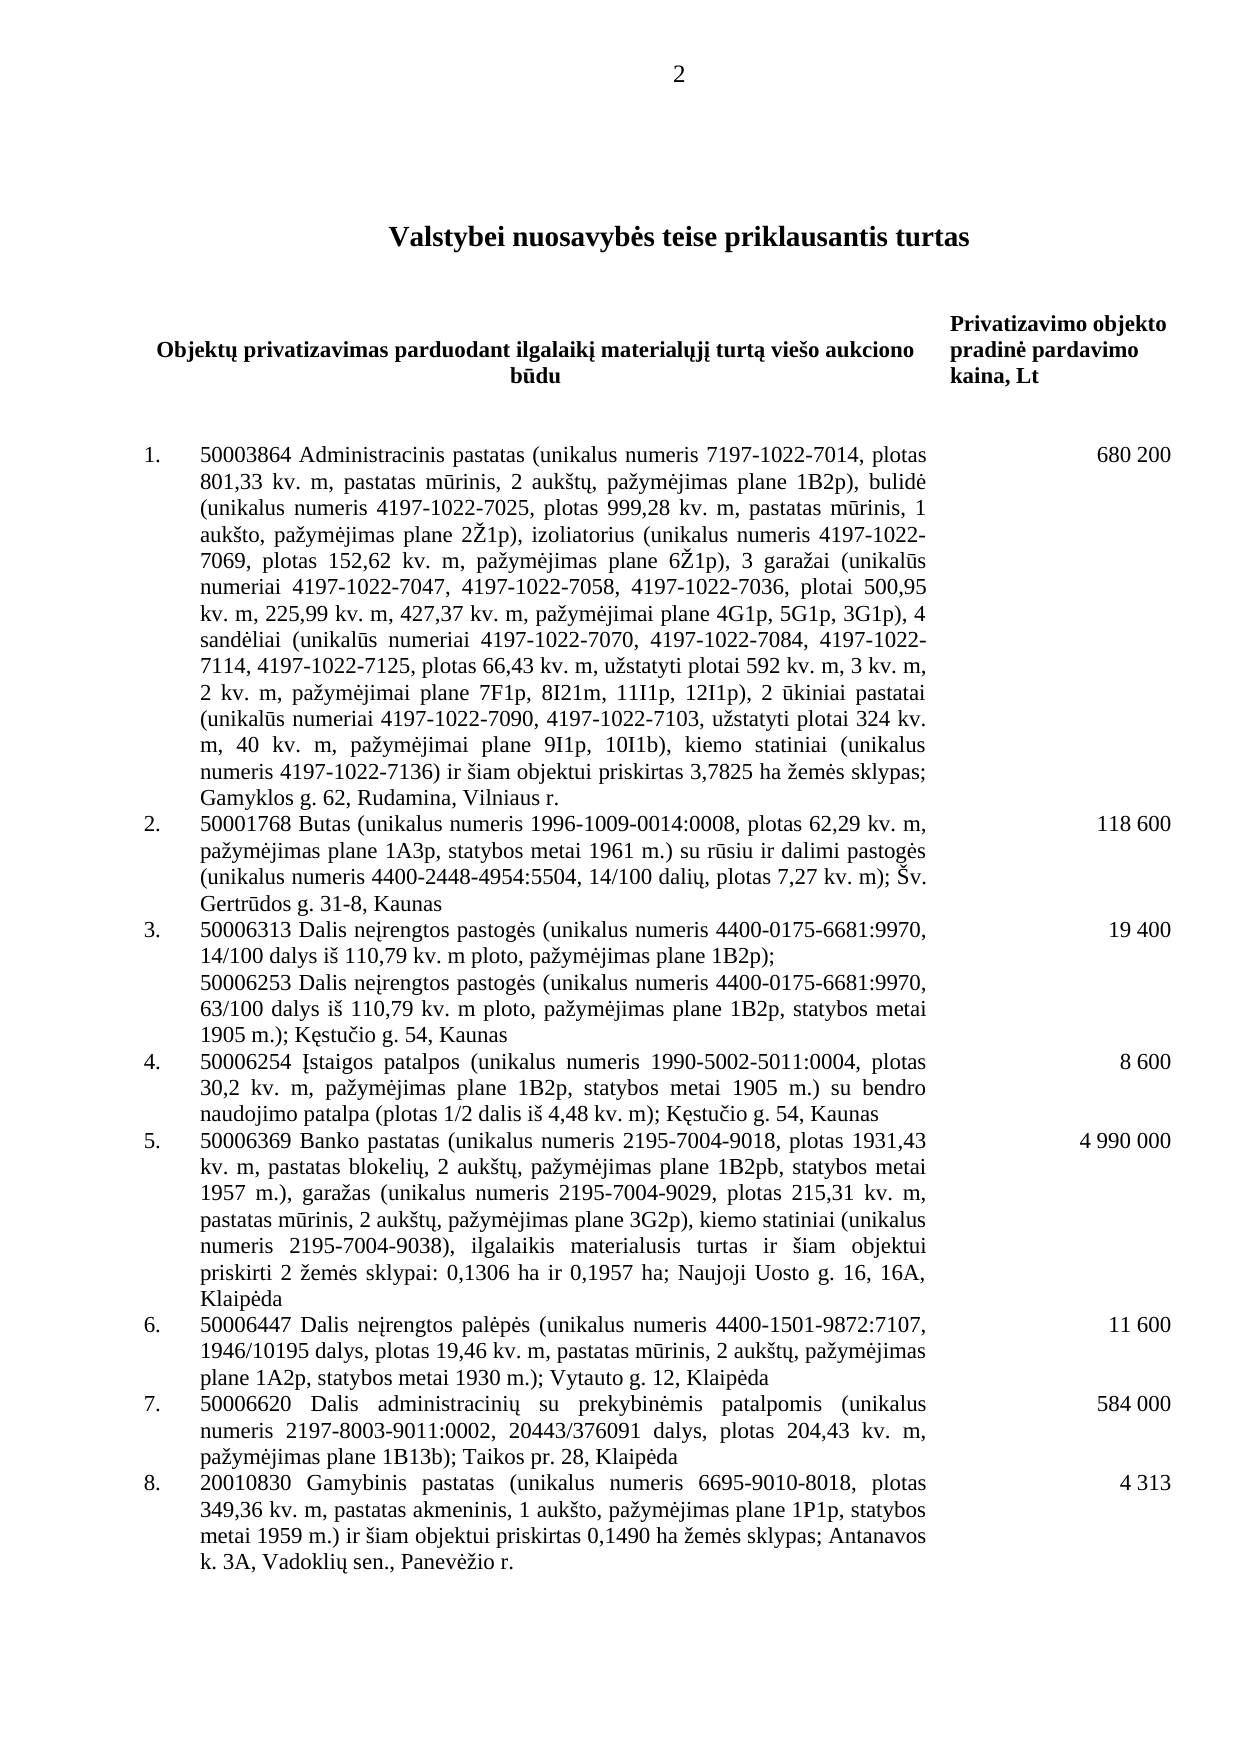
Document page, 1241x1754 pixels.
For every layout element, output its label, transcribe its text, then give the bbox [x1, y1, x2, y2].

table_cell 50001768 Butas (unikalus numeris 1996-1009-0014:0008, plotas 62,29 kv. m, pažymėjimas plane 1A3p, statybos metai 1961 m.) su rūsiu ir dalimi pastogės (unikalus numeris 4400-2448-4954:5504, 14/100 dalių, plotas 7,27 kv. m); Šv. Gertrūdos g. 31-8, Kaunas [189, 811, 938, 916]
table_cell 20010830 Gamybinis pastatas (unikalus numeris 6695-9010-8018, plotas 349,36 kv. m, pastatas akmeninis, 1 aukšto, pažymėjimas plane 1P1p, statybos metai 1959 m.) ir šiam objektui priskirtas 0,1490 ha žemės sklypas; Antanavos k. 3A, Vadoklių sen., Panevėžio r. [189, 1469, 938, 1575]
table_cell 2. [132, 811, 188, 916]
table_header 1. [132, 442, 188, 811]
table_cell 11 600 [939, 1311, 1182, 1390]
table_cell 7. [132, 1390, 188, 1469]
table_cell 50006620 Dalis administracinių su prekybinėmis patalpomis (unikalus numeris 2197-8003-9011:0002, 20443/376091 dalys, plotas 204,43 kv. m, pažymėjimas plane 1B13b); Taikos pr. 28, Klaipėda [189, 1390, 938, 1469]
table_cell 3. [132, 916, 188, 1048]
table_cell 50006254 Įstaigos patalpos (unikalus numeris 1990-5002-5011:0004, plotas 30,2 kv. m, pažymėjimas plane 1B2p, statybos metai 1905 m.) su bendro naudojimo patalpa (plotas 1/2 dalis iš 4,48 kv. m); Kęstučio g. 54, Kaunas [189, 1048, 938, 1127]
table_cell 4 990 000 [939, 1127, 1182, 1311]
table_cell 4 313 [939, 1469, 1182, 1575]
table_cell 19 400 [939, 916, 1182, 1048]
table_cell 5. [132, 1127, 188, 1311]
table_cell 8 600 [939, 1048, 1182, 1127]
table_cell 118 600 [939, 811, 1182, 916]
table_cell 50006369 Banko pastatas (unikalus numeris 2195-7004-9018, plotas 1931,43 kv. m, pastatas blokelių, 2 aukštų, pažymėjimas plane 1B2pb, statybos metai 1957 m.), garažas (unikalus numeris 2195-7004-9029, plotas 215,31 kv. m, pastatas mūrinis, 2 aukštų, pažymėjimas plane 3G2p), kiemo statiniai (unikalus numeris 2195-7004-9038), ilgalaikis materialusis turtas ir šiam objektui priskirti 2 žemės sklypai: 0,1306 ha ir 0,1957 ha; Naujoji Uosto g. 16, 16A, Klaipėda [189, 1127, 938, 1311]
table_header 680 200 [939, 442, 1182, 811]
table_cell 8. [132, 1469, 188, 1575]
table_cell 584 000 [939, 1390, 1182, 1469]
text Valstybei nuosavybės teise priklausantis turtas [177, 219, 1181, 252]
table_header Objektų privatizavimas parduodant ilgalaikį materialųjį turtą viešo aukciono būdu [132, 310, 938, 415]
table_cell 50006313 Dalis neįrengtos pastogės (unikalus numeris 4400-0175-6681:9970, 14/100 dalys iš 110,79 kv. m ploto, pažymėjimas plane 1B2p); 50006253 Dalis neįrengtos pastogės (unikalus numeris 4400-0175-6681:9970, 63/100 dalys iš 110,79 kv. m ploto, pažymėjimas plane 1B2p, statybos metai 1905 m.); Kęstučio g. 54, Kaunas [189, 916, 938, 1048]
table_header 50003864 Administracinis pastatas (unikalus numeris 7197-1022-7014, plotas 801,33 kv. m, pastatas mūrinis, 2 aukštų, pažymėjimas plane 1B2p), bulidė (unikalus numeris 4197-1022-7025, plotas 999,28 kv. m, pastatas mūrinis, 1 aukšto, pažymėjimas plane 2Ž1p), izoliatorius (unikalus numeris 4197-1022-7069, plotas 152,62 kv. m, pažymėjimas plane 6Ž1p), 3 garažai (unikalūs numeriai 4197-1022-7047, 4197-1022-7058, 4197-1022-7036, plotai 500,95 kv. m, 225,99 kv. m, 427,37 kv. m, pažymėjimai plane 4G1p, 5G1p, 3G1p), 4 sandėliai (unikalūs numeriai 4197-1022-7070, 4197-1022-7084, 4197-1022-7114, 4197-1022-7125, plotas 66,43 kv. m, užstatyti plotai 592 kv. m, 3 kv. m, 2 kv. m, pažymėjimai plane 7F1p, 8I21m, 11I1p, 12I1p), 2 ūkiniai pastatai (unikalūs numeriai 4197-1022-7090, 4197-1022-7103, užstatyti plotai 324 kv. m, 40 kv. m, pažymėjimai plane 9I1p, 10I1b), kiemo statiniai (unikalus numeris 4197-1022-7136) ir šiam objektui priskirtas 3,7825 ha žemės sklypas; Gamyklos g. 62, Rudamina, Vilniaus r. [189, 442, 938, 811]
table_cell 50006447 Dalis neįrengtos palėpės (unikalus numeris 4400-1501-9872:7107, 1946/10195 dalys, plotas 19,46 kv. m, pastatas mūrinis, 2 aukštų, pažymėjimas plane 1A2p, statybos metai 1930 m.); Vytauto g. 12, Klaipėda [189, 1311, 938, 1390]
table_cell 4. [132, 1048, 188, 1127]
table_cell 6. [132, 1311, 188, 1390]
table_header Privatizavimo objekto pradinė pardavimo kaina, Lt [939, 310, 1182, 415]
